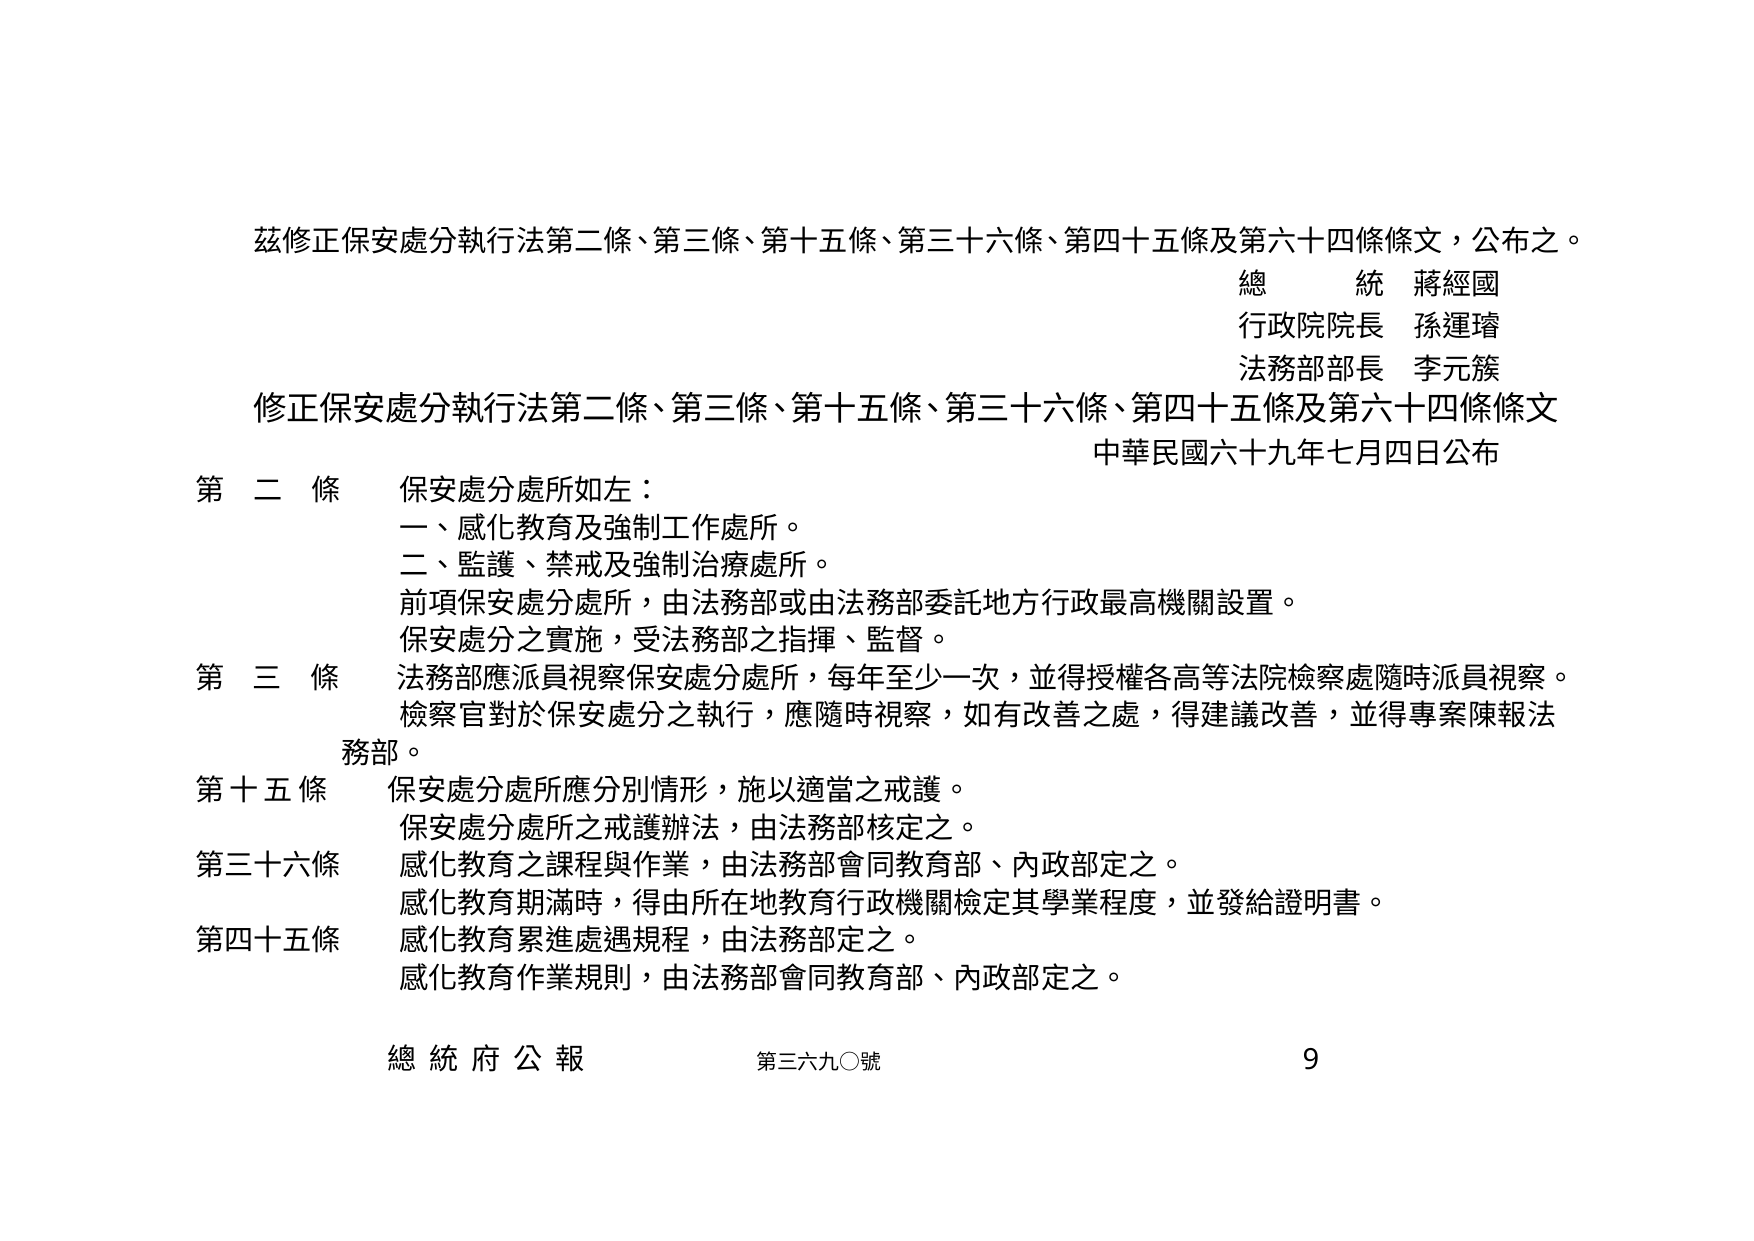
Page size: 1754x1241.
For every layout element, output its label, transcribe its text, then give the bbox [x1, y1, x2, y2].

text 感化教育作業規則，由法務部會同教育部、內政部定之。 [341, 958, 1559, 996]
text 二、監護、禁戒及強制治療處所。 [399, 546, 1559, 583]
text 第三十六條 感化教育之課程與作業，由法務部會同教育部、內政部定之。 [195, 846, 1559, 883]
text 行政院院長 孫運璿 [195, 307, 1501, 344]
text 總 統 蔣經國 [195, 264, 1501, 302]
text 保安處分處所之戒護辦法，由法務部核定之。 [341, 808, 1559, 846]
text 檢察官對於保安處分之執行，應隨時視察，如有改善之處，得建議改善，並得專案陳報法務部。 [341, 696, 1559, 771]
text 茲修正保安處分執行法第二條、第三條、第十五條、第三十六條、第四十五條及第六十四條條文，公布之。 [195, 222, 1559, 259]
text 法務部部長 李元簇 [195, 349, 1501, 387]
text 感化教育期滿時，得由所在地教育行政機關檢定其學業程度，並發給證明書。 [341, 883, 1559, 921]
text 前項保安處分處所，由法務部或由法務部委託地方行政最高機關設置。 [341, 583, 1559, 621]
text 第十五條 保安處分處所應分別情形，施以適當之戒護。 [195, 771, 1559, 808]
text 修正保安處分執行法第二條、第三條、第十五條、第三十六條、第四十五條及第六十四條條文 [253, 387, 1559, 428]
text 一、感化教育及強制工作處所。 [399, 508, 1559, 546]
text 保安處分之實施，受法務部之指揮、監督。 [341, 621, 1559, 658]
text 中華民國六十九年七月四日公布 [195, 433, 1501, 471]
text 第四十五條 感化教育累進處遇規程，由法務部定之。 [195, 921, 1559, 958]
text 第 二 條 保安處分處所如左： [195, 471, 1559, 508]
text 第 三 條 法務部應派員視察保安處分處所，每年至少一次，並得授權各高等法院檢察處隨時派員視察。 [195, 658, 1559, 696]
